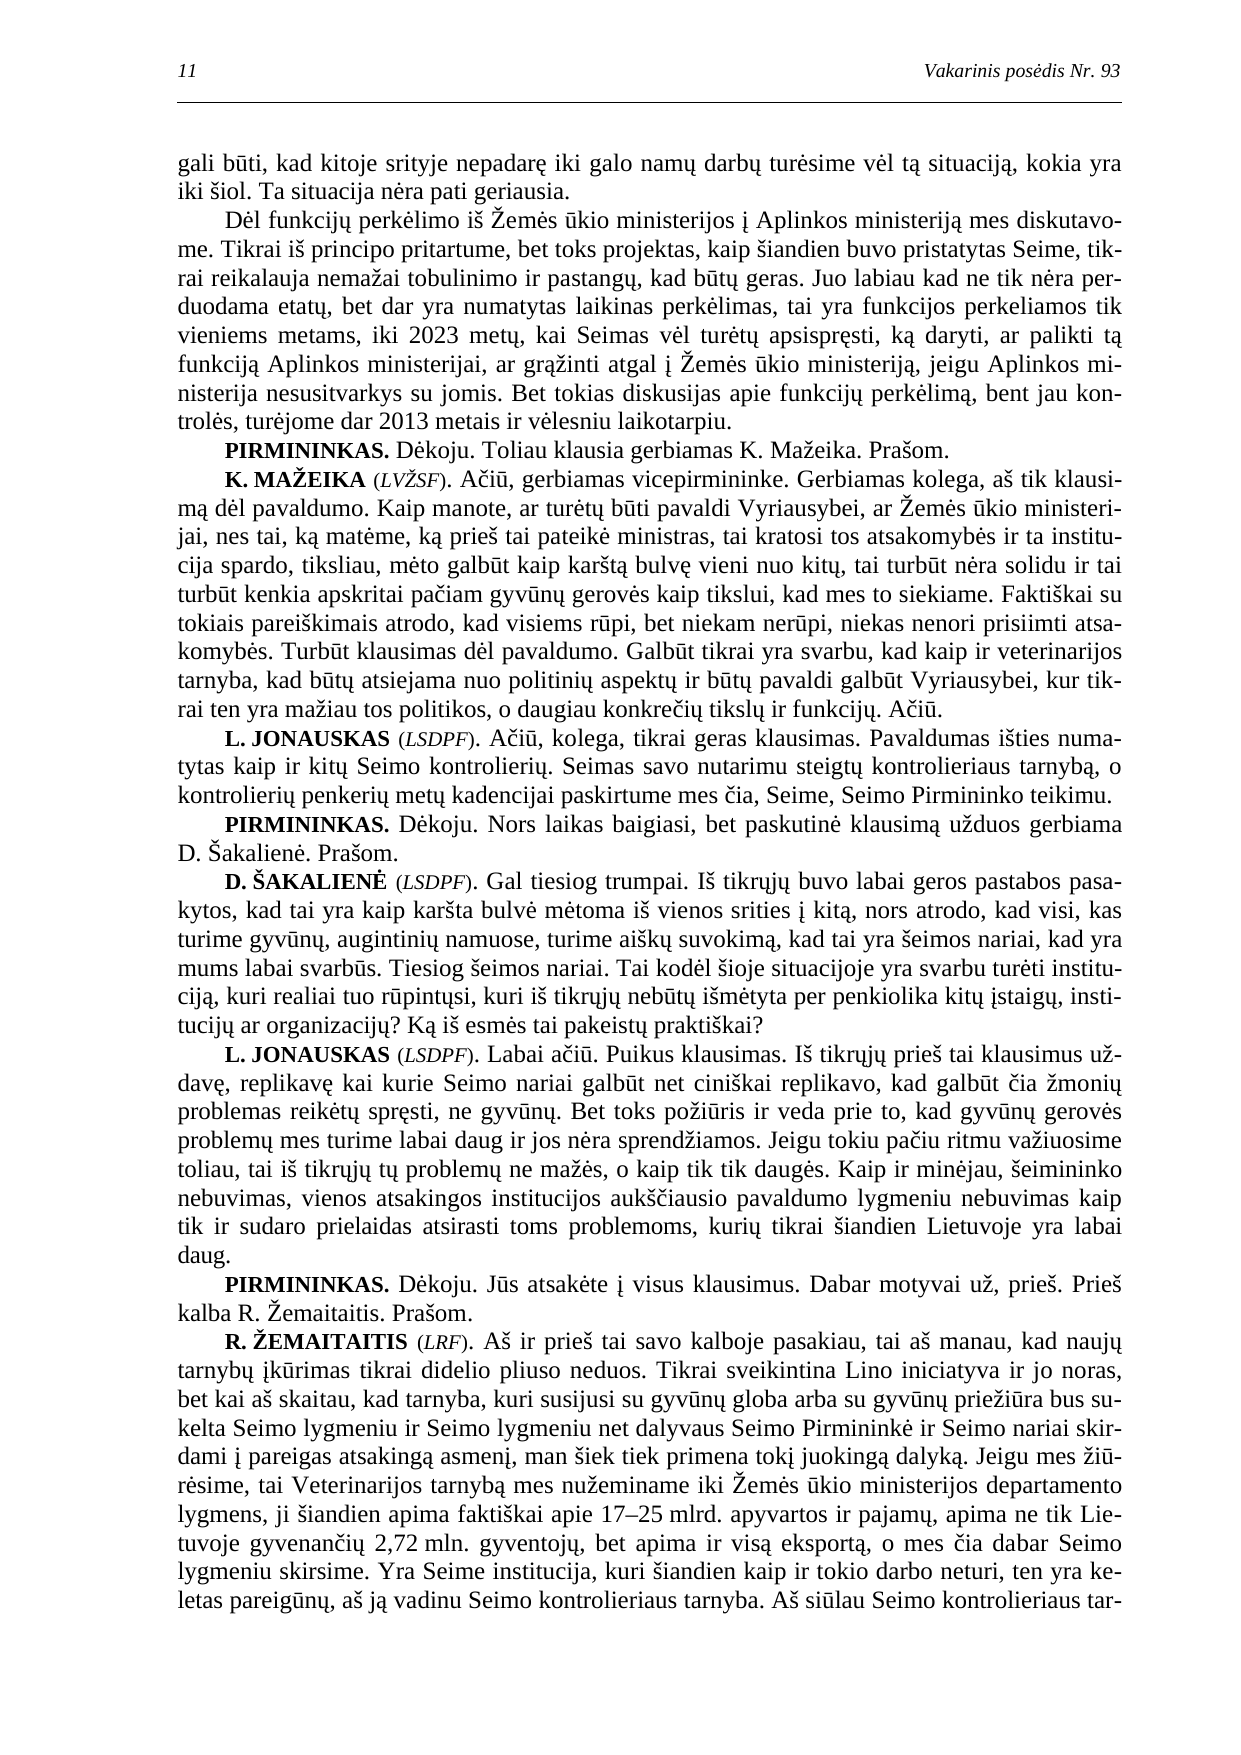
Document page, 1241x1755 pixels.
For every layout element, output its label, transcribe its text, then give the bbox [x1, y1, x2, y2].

text R. ŽEMAITAITIS (LRF). Aš ir prieš tai sa­vo kal­bo­je pa­sa­kiau, tai aš ma­nau, kad nau­jų tar­ny­bų įkū­ri­mas tik­rai di­de­lio pliu­so ne­duos. Tik­rai svei­kin­ti­na Li­no ini­cia­ty­va ir jo no­ras, bet kai aš skai­tau, kad tar­ny­ba, ku­ri su­si­ju­si su gy­vū­nų glo­ba ar­ba su gy­vū­nų prie­žiū­ra bus su­kel­ta Sei­mo lyg­me­niu ir Sei­mo lyg­me­niu net da­ly­vaus Sei­mo Pir­mi­nin­kė ir Sei­mo na­riai skir­da­mi į pa­rei­gas at­sa­kin­gą as­me­nį, man šiek tiek pri­me­na to­kį juo­kin­gą da­ly­ką. Jei­gu mes žiū­rė­si­me, tai Ve­te­ri­na­ri­jos tar­ny­bą mes nu­že­mi­na­me iki Že­mės ūkio mi­nis­te­ri­jos de­par­ta­men­to lyg­mens, ji šian­dien ap­ima fak­tiš­kai apie 17–25 mlrd. apy­var­tos ir pa­ja­mų, ap­ima ne tik Lie­tu­vo­je gy­ve­nan­čių 2,72 mln. gy­ven­to­jų, bet ap­ima ir vi­są eks­por­tą, o mes čia da­bar Sei­mo lyg­me­niu skir­si­me. Yra Sei­me ins­ti­tu­ci­ja, ku­ri šian­dien kaip ir to­kio dar­bo ne­tu­ri, ten yra ke­le­tas pa­rei­gū­nų, aš ją va­di­nu Sei­mo kon­tro­lie­riaus tar­ny­ba. Aš siū­lau Sei­mo kon­tro­lie­riaus tar­ [177, 1326, 1122, 1614]
text PIRMININKAS. Dė­ko­ju. Nors lai­kas bai­gia­si, bet pas­ku­ti­nė klau­si­mą už­duos ger­bia­ma D. Ša­ka­lie­nė. Pra­šom. [177, 809, 1122, 866]
text L. JONAUSKAS (LSDPF). Ačiū, ko­le­ga, tik­rai ge­ras klau­si­mas. Pa­val­du­mas iš­ties nu­ma­ty­tas kaip ir ki­tų Sei­mo kon­tro­lie­rių. Sei­mas sa­vo nu­ta­ri­mu steig­tų kon­tro­lie­riaus tar­ny­bą, o kon­tro­lie­rių pen­ke­rių me­tų ka­den­ci­jai pa­skir­tu­me mes čia, Sei­me, Sei­mo Pir­mi­nin­ko tei­ki­mu. [177, 723, 1122, 809]
text K. MAŽEIKA (LVŽSF). Ačiū, ger­bia­mas vi­ce­pir­mi­nin­ke. Ger­bia­mas ko­le­ga, aš tik klau­si­mą dėl pa­val­du­mo. Kaip ma­no­te, ar tu­rė­tų bū­ti pa­val­di Vy­riau­sy­bei, ar Že­mės ūkio mi­nis­te­ri­jai, nes tai, ką ma­tė­me, ką prieš tai pa­tei­kė mi­nist­ras, tai kra­to­si tos at­sa­ko­my­bės ir ta ins­ti­tu­ci­ja spar­do, tiks­liau, mė­to gal­būt kaip karš­tą bul­vę vie­ni nuo ki­tų, tai tur­būt nė­ra so­li­du ir tai tur­būt ken­kia ap­skri­tai pa­čiam gy­vū­nų ge­ro­vės kaip tiks­lui, kad mes to sie­kia­me. Fak­tiš­kai su to­kiais pa­reiš­ki­mais at­ro­do, kad vi­siems rū­pi, bet nie­kam ne­rū­pi, nie­kas ne­no­ri pri­si­im­ti at­sa­ko­my­bės. Tur­būt klau­si­mas dėl pa­val­du­mo. Gal­būt tik­rai yra svar­bu, kad kaip ir ve­te­ri­na­ri­jos tar­ny­ba, kad bū­tų at­sie­ja­ma nuo po­li­ti­nių as­pek­tų ir bū­tų pa­val­di gal­būt Vy­riau­sy­bei, kur tik­rai ten yra ma­žiau tos po­li­ti­kos, o dau­giau kon­kre­čių tiks­lų ir funk­ci­jų. Ačiū. [177, 464, 1122, 723]
text Dėl funk­ci­jų per­kė­li­mo iš Že­mės ūkio mi­nis­te­ri­jos į Ap­lin­kos mi­nis­te­ri­ją mes dis­ku­ta­vo­me. Tik­rai iš prin­ci­po pri­tar­tu­me, bet toks pro­jek­tas, kaip šian­dien bu­vo pri­sta­ty­tas Sei­me, tik­rai rei­ka­lau­ja ne­ma­žai to­bu­li­ni­mo ir pa­stan­gų, kad bū­tų ge­ras. Juo la­biau kad ne tik nė­ra per­duo­da­ma eta­tų, bet dar yra nu­ma­ty­tas lai­ki­nas per­kė­li­mas, tai yra funk­ci­jos per­ke­lia­mos tik vie­niems me­tams, iki 2023 me­tų, kai Sei­mas vėl tu­rė­tų ap­si­spręs­ti, ką da­ry­ti, ar pa­lik­ti tą funk­ci­ją Ap­lin­kos mi­nis­te­ri­jai, ar grą­žin­ti at­gal į Že­mės ūkio mi­nis­te­ri­ją, jei­gu Ap­lin­kos mi­nis­te­ri­ja nesu­si­tvar­kys su jo­mis. Bet to­kias dis­ku­si­jas apie funk­ci­jų per­kė­li­mą, bent jau kon­tro­lės, tu­rė­jo­me dar 2013 me­tais ir vė­les­niu lai­ko­tar­piu. [177, 205, 1122, 435]
text PIRMININKAS. Dė­ko­ju. To­liau klau­sia ger­bia­mas K. Ma­žei­ka. Pra­šom. [177, 435, 1122, 464]
text D. ŠAKALIENĖ (LSDPF). Gal tie­siog trum­pai. Iš tik­rų­jų bu­vo la­bai ge­ros pa­sta­bos pa­sa­ky­tos, kad tai yra kaip karš­ta bul­vė mė­to­ma iš vie­nos sri­ties į ki­tą, nors at­ro­do, kad vi­si, kas tu­ri­me gy­vū­nų, au­gin­ti­nių na­muo­se, tu­ri­me aiš­kų su­vo­ki­mą, kad tai yra šei­mos na­riai, kad yra mums la­bai svar­būs. Tie­siog šei­mos na­riai. Tai ko­dėl šio­je si­tu­a­ci­jo­je yra svar­bu tu­rė­ti ins­ti­tu­ci­ją, ku­ri re­a­liai tuo rū­pin­tų­si, ku­ri iš tik­rų­jų ne­bū­tų iš­mė­ty­ta per pen­kio­li­ka ki­tų įstai­gų, ins­ti­tu­ci­jų ar or­ga­ni­za­ci­jų? Ką iš es­mės tai pa­keis­tų prak­tiš­kai? [177, 866, 1122, 1039]
text L. JONAUSKAS (LSDPF). La­bai ačiū. Pui­kus klau­si­mas. Iš tik­rų­jų prieš tai klau­si­mus už­da­vę, re­pli­ka­vę kai ku­rie Sei­mo na­riai gal­būt net ci­niš­kai re­pli­ka­vo, kad gal­būt čia žmo­nių pro­ble­mas rei­kė­tų spręs­ti, ne gy­vū­nų. Bet toks po­žiū­ris ir ve­da prie to, kad gy­vū­nų ge­ro­vės pro­ble­mų mes tu­ri­me la­bai daug ir jos nė­ra spren­džia­mos. Jei­gu to­kiu pa­čiu rit­mu va­žiuo­si­me to­liau, tai iš tik­rų­jų tų pro­ble­mų ne ma­žės, o kaip tik tik dau­gės. Kaip ir mi­nė­jau, šei­mi­nin­ko ne­bu­vi­mas, vie­nos at­sa­kin­gos ins­ti­tu­ci­jos aukš­čiau­sio pa­val­du­mo lyg­me­niu ne­bu­vi­mas kaip tik ir su­da­ro prie­lai­das at­si­ras­ti toms pro­ble­moms, ku­rių tik­rai šian­dien Lie­tu­vo­je yra la­bai daug. [177, 1039, 1122, 1269]
text PIRMININKAS. Dė­ko­ju. Jūs at­sa­kė­te į vi­sus klau­si­mus. Da­bar mo­ty­vai už, prieš. Prieš kal­ba R. Že­mai­tai­tis. Pra­šom. [177, 1269, 1122, 1326]
text ga­li bū­ti, kad ki­to­je sri­ty­je ne­pa­da­rę iki ga­lo na­mų dar­bų tu­rė­si­me vėl tą si­tu­a­ci­ją, ko­kia yra iki šiol. Ta si­tu­a­ci­ja nė­ra pa­ti ge­riau­sia. [177, 148, 1122, 205]
